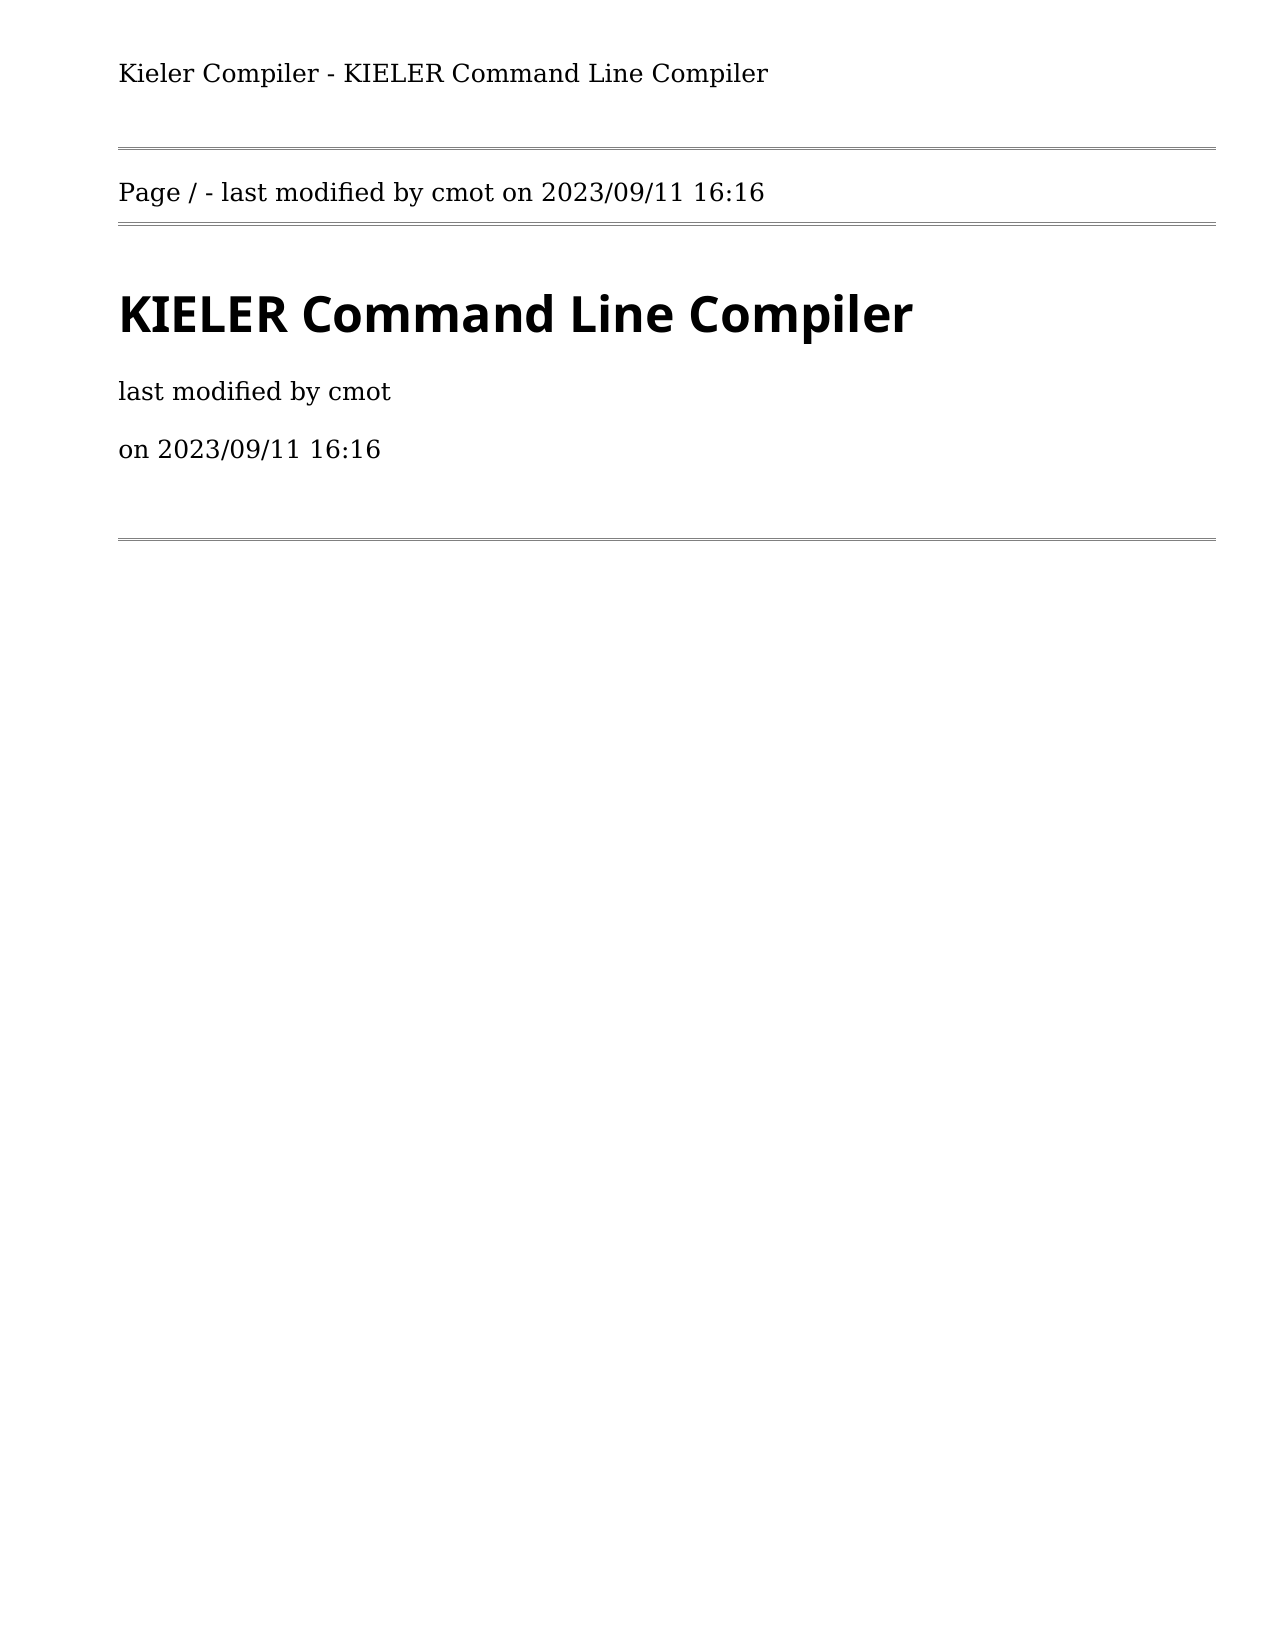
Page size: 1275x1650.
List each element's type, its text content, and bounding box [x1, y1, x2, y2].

subtitle KIELER Command Line Compiler [118, 279, 1216, 347]
text last modified by cmot [118, 377, 1216, 406]
text Kieler Compiler - KIELER Command Line Compiler [118, 59, 1216, 88]
text Page / - last modified by cmot on 2023/09/11 16:16 [118, 179, 1216, 208]
text on 2023/09/11 16:16 [118, 435, 1216, 464]
